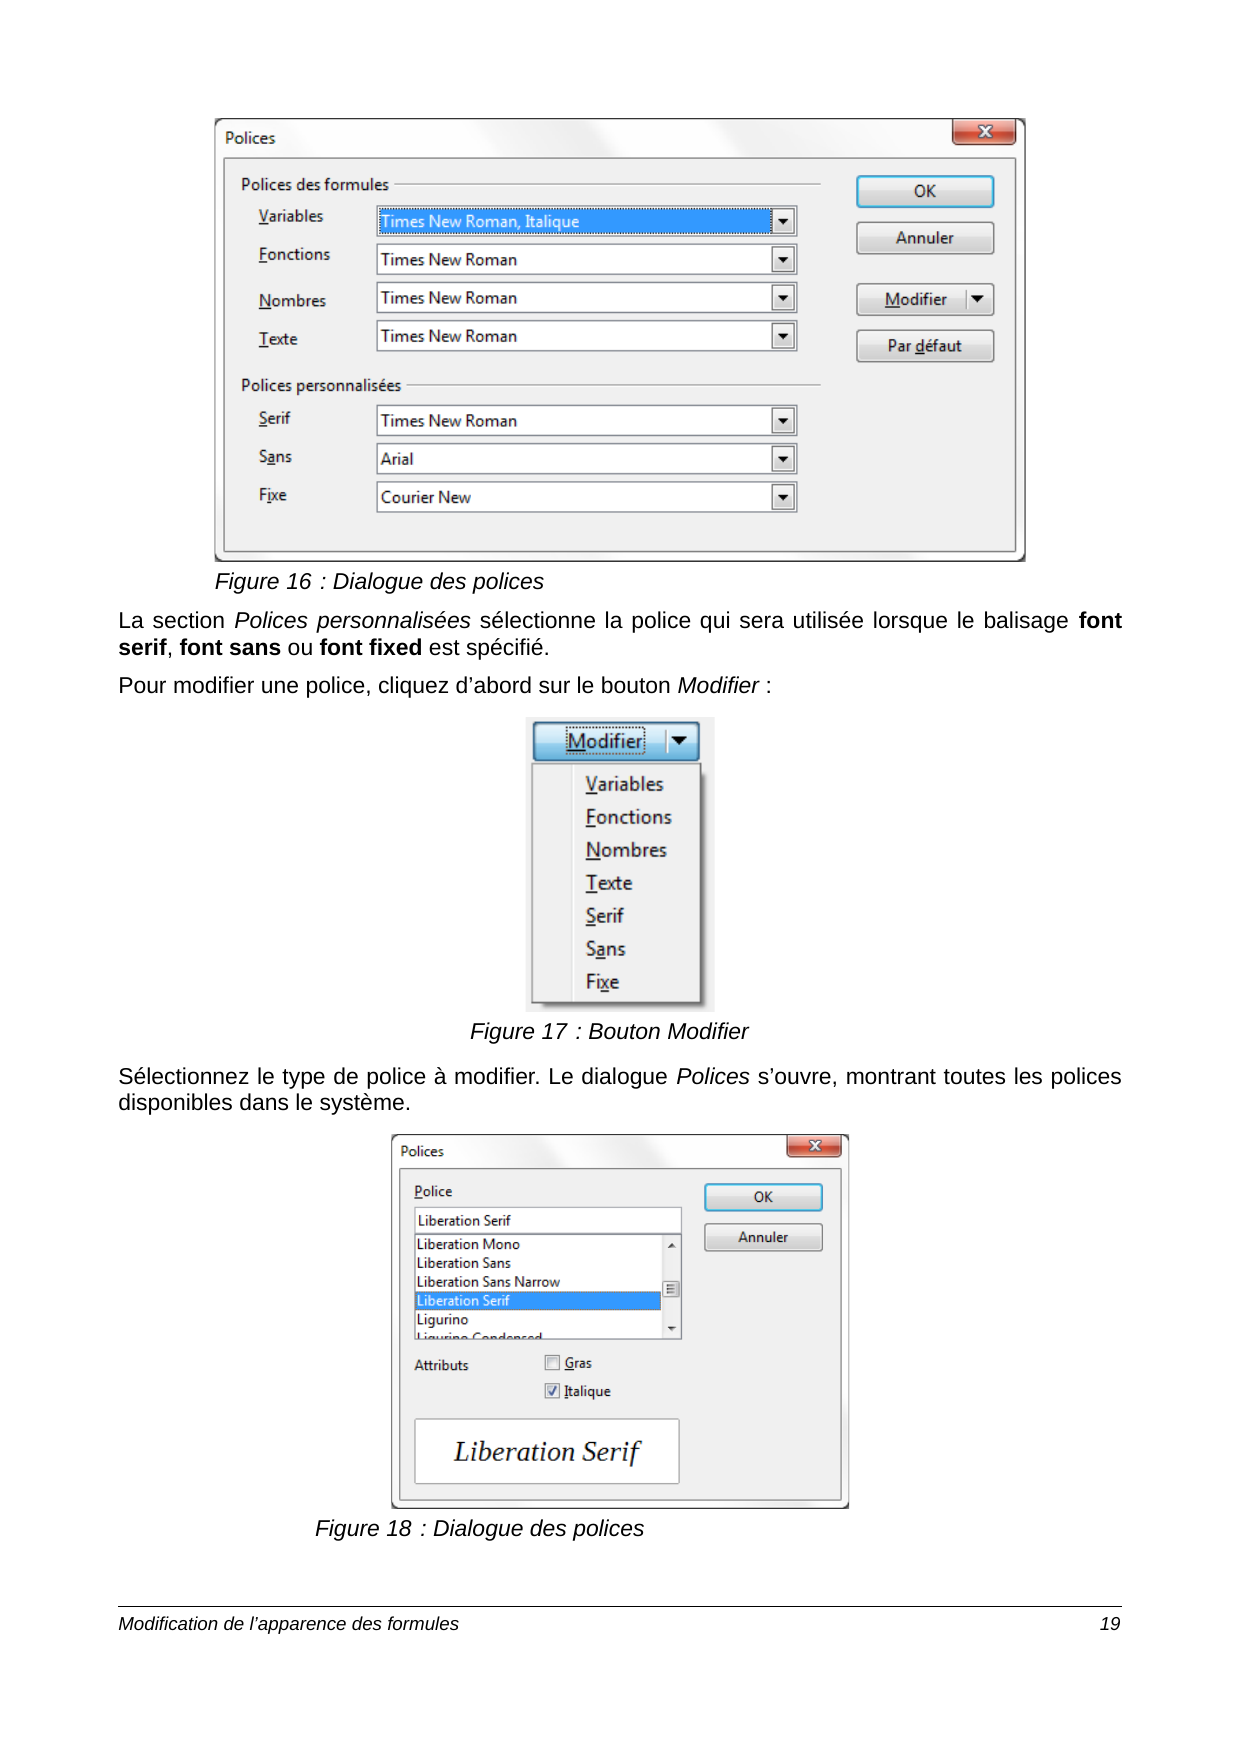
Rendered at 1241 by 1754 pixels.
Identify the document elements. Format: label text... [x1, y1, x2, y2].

text La section Polices personnalisées sélectionne la police qui sera utilisée lorsque le balisage font serif, font sans ou font fixed est spécifié. [118, 607, 1122, 660]
picture [391, 1134, 850, 1509]
picture [525, 717, 715, 1012]
list Pour modifier une police, cliquez d’abord sur le bouton Modifier : [118, 672, 1122, 699]
text Figure 18 : Dialogue des polices [315, 1514, 926, 1541]
text Figure 17 : Bouton Modifier [470, 1018, 770, 1045]
picture [214, 118, 1026, 562]
text Sélectionnez le type de police à modifier. Le dialogue Polices s’ouvre, montrant toutes les polices disponibles dans le système. [118, 1063, 1122, 1115]
text Figure 16 : Dialogue des polices [214, 568, 1026, 595]
